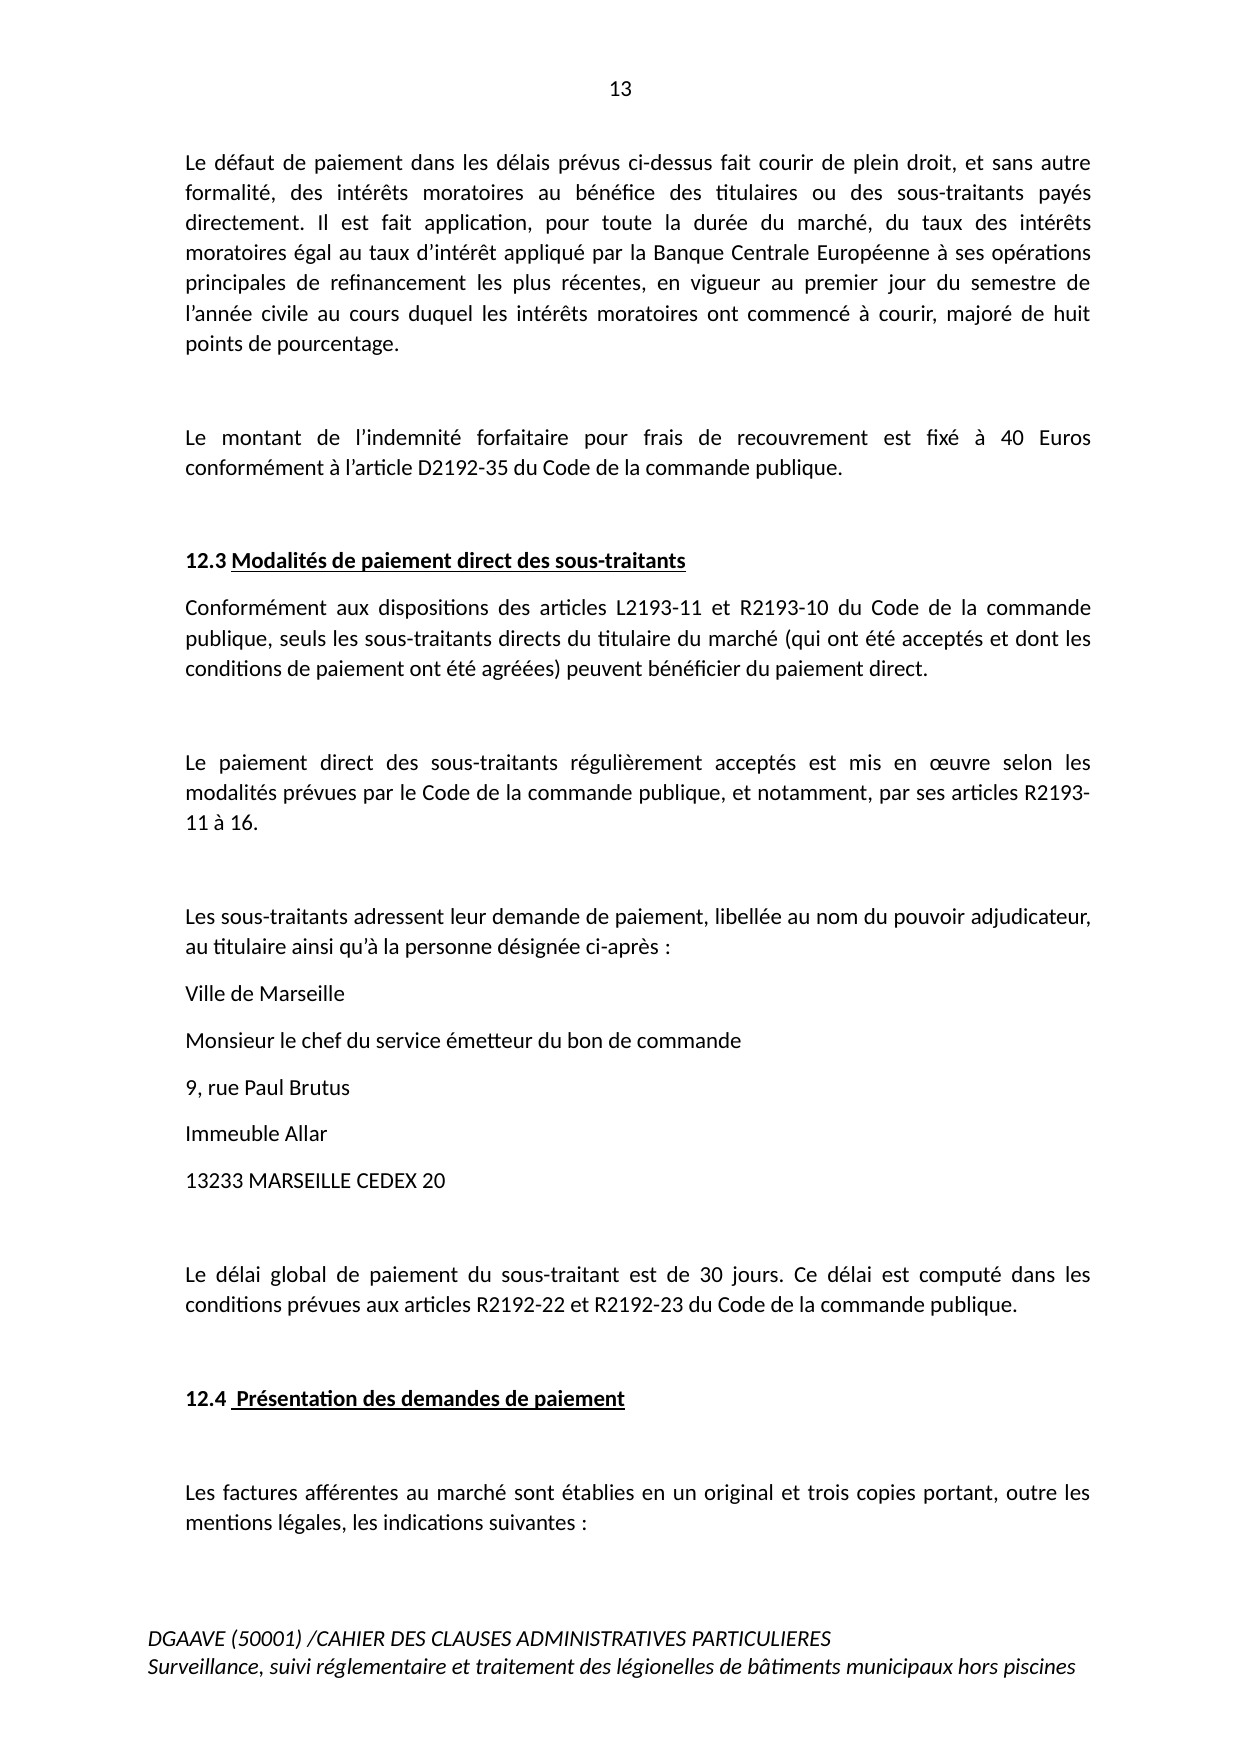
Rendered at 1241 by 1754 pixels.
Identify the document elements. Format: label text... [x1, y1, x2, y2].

text 12.3 Modalités de paiement direct des sous-traitants [185, 547, 1093, 574]
text 12.4 Présentation des demandes de paiement [185, 1384, 1093, 1412]
text Les sous-traitants adressent leur demande de paiement, libellée au nom du pouvoir adjudicateur, au titulaire ainsi qu’à la personne désignée ci-après : [185, 902, 1093, 960]
text Le délai global de paiement du sous-traitant est de 30 jours. Ce délai est computé dans les conditions prévues aux articles R2192-22 et R2192-23 du Code de la commande publique. [185, 1260, 1093, 1318]
text Immeuble Allar [185, 1119, 1093, 1147]
text Conformément aux dispositions des articles L2193-11 et R2193-10 du Code de la commande publique, seuls les sous-traitants directs du titulaire du marché (qui ont été acceptés et dont les conditions de paiement ont été agréées) peuvent bénéficier du paiement direct. [185, 593, 1093, 682]
text Le défaut de paiement dans les délais prévus ci-dessus fait courir de plein droit, et sans autre formalité, des intérêts moratoires au bénéfice des titulaires ou des sous-traitants payés directement. Il est fait application, pour toute la durée du marché, du taux des intérêts moratoires égal au taux d’intérêt appliqué par la Banque Centrale Européenne à ses opérations principales de refinancement les plus récentes, en vigueur au premier jour du semestre de l’année civile au cours duquel les intérêts moratoires ont commencé à courir, majoré de huit points de pourcentage. [185, 148, 1093, 357]
text Monsieur le chef du service émetteur du bon de commande [185, 1026, 1093, 1054]
text Le paiement direct des sous-traitants régulièrement acceptés est mis en œuvre selon les modalités prévues par le Code de la commande publique, et notamment, par ses articles R2193-11 à 16. [185, 748, 1093, 836]
text 13233 MARSEILLE CEDEX 20 [185, 1166, 1093, 1194]
text Le montant de l’indemnité forfaitaire pour frais de recouvrement est fixé à 40 Euros conformément à l’article D2192-35 du Code de la commande publique. [185, 423, 1093, 481]
text 9, rue Paul Brutus [185, 1073, 1093, 1101]
text Ville de Marseille [185, 979, 1093, 1007]
text Les factures afférentes au marché sont établies en un original et trois copies portant, outre les mentions légales, les indications suivantes : [185, 1478, 1093, 1536]
